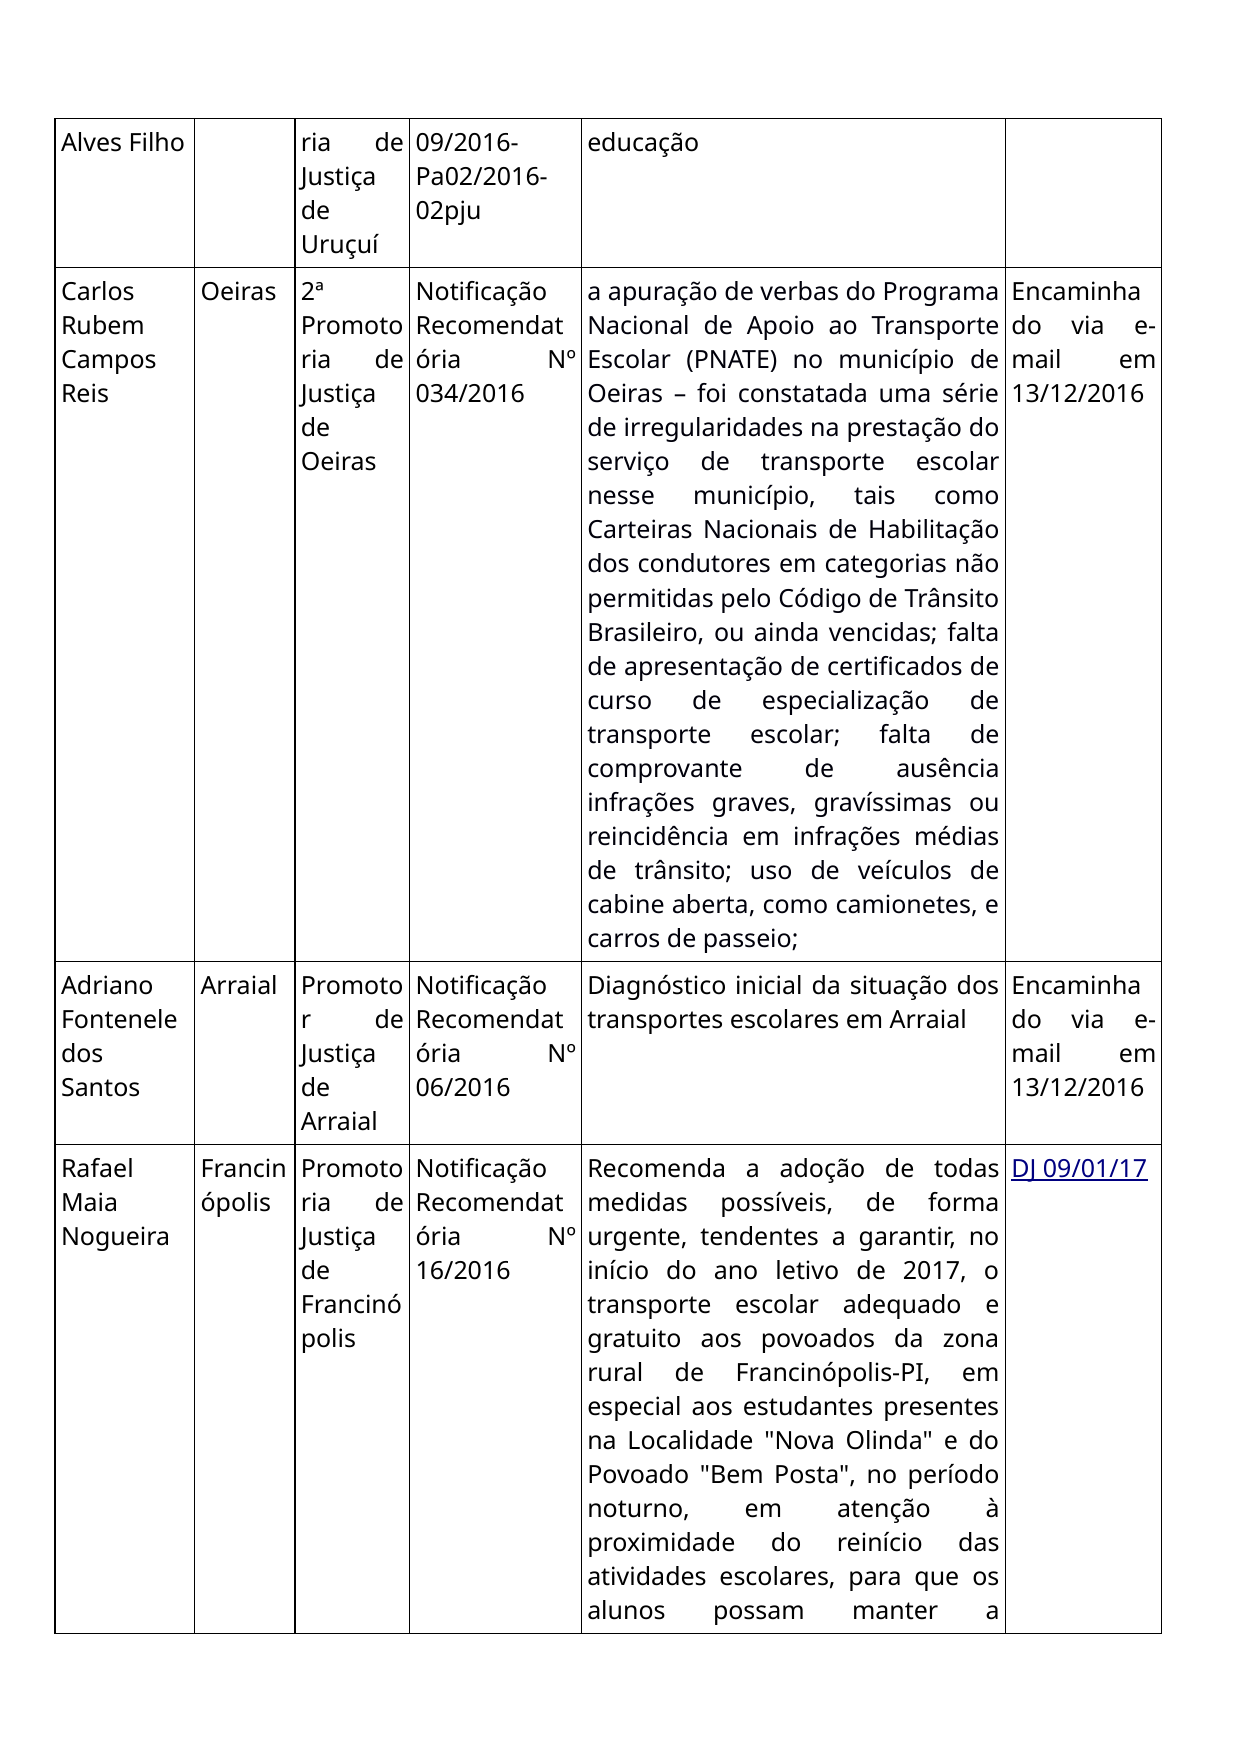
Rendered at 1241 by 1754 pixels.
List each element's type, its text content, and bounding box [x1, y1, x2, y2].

table_cell ria de Justiça de Uruçuí [296, 119, 409, 267]
table_cell Oeiras [195, 268, 294, 961]
table_cell Francinópolis [195, 1145, 294, 1633]
table_cell Carlos Rubem Campos Reis [56, 268, 194, 961]
table_cell [195, 119, 294, 267]
table_cell Rafael Maia Nogueira [56, 1145, 194, 1633]
table_cell Promotor de Justiça de Arraial [296, 962, 409, 1143]
table_cell Promotoria de Justiça de Francinópolis [296, 1145, 409, 1633]
table_cell a apuração de verbas do Programa Nacional de Apoio ao Transporte Escolar (PNATE) no município de Oeiras – foi constatada uma série de irregularidades na prestação do serviço de transporte escolar nesse município, tais como Carteiras Nacionais de Habilitação dos condutores em categorias não permitidas pelo Código de Trânsito Brasileiro, ou ainda vencidas; falta de apresentação de certificados de curso de especialização de transporte escolar; falta de comprovante de ausência infrações graves, gravíssimas ou reincidência em infrações médias de trânsito; uso de veículos de cabine aberta, como camionetes, e carros de passeio; [582, 268, 1005, 961]
table_cell DJ 09/01/17 [1006, 1145, 1161, 1633]
table_cell Notificação Recomendatória Nº 034/2016 [410, 268, 581, 961]
table_cell Encaminhado via e-mail em 13/12/2016 [1006, 962, 1161, 1143]
table_cell Alves Filho [56, 119, 194, 267]
table_cell Notificação Recomendatória Nº 16/2016 [410, 1145, 581, 1633]
table_cell [1006, 119, 1161, 267]
table_cell Encaminhado via e-mail em 13/12/2016 [1006, 268, 1161, 961]
table_cell 2ª Promotoria de Justiça de Oeiras [296, 268, 409, 961]
table_cell Recomenda a adoção de todas medidas possíveis, de forma urgente, tendentes a garantir, no início do ano letivo de 2017, o transporte escolar adequado e gratuito aos povoados da zona rural de Francinópolis-PI, em especial aos estudantes presentes na Localidade "Nova Olinda" e do Povoado "Bem Posta", no período noturno, em atenção à proximidade do reinício das atividades escolares, para que os alunos possam manter a [582, 1145, 1005, 1633]
table_cell Diagnóstico inicial da situação dos transportes escolares em Arraial [582, 962, 1005, 1143]
table_cell educação [582, 119, 1005, 267]
table_cell Notificação Recomendatória Nº 06/2016 [410, 962, 581, 1143]
table_cell Adriano Fontenele dos Santos [56, 962, 194, 1143]
table_cell Arraial [195, 962, 294, 1143]
table_cell 09/2016-Pa02/2016-02pju [410, 119, 581, 267]
